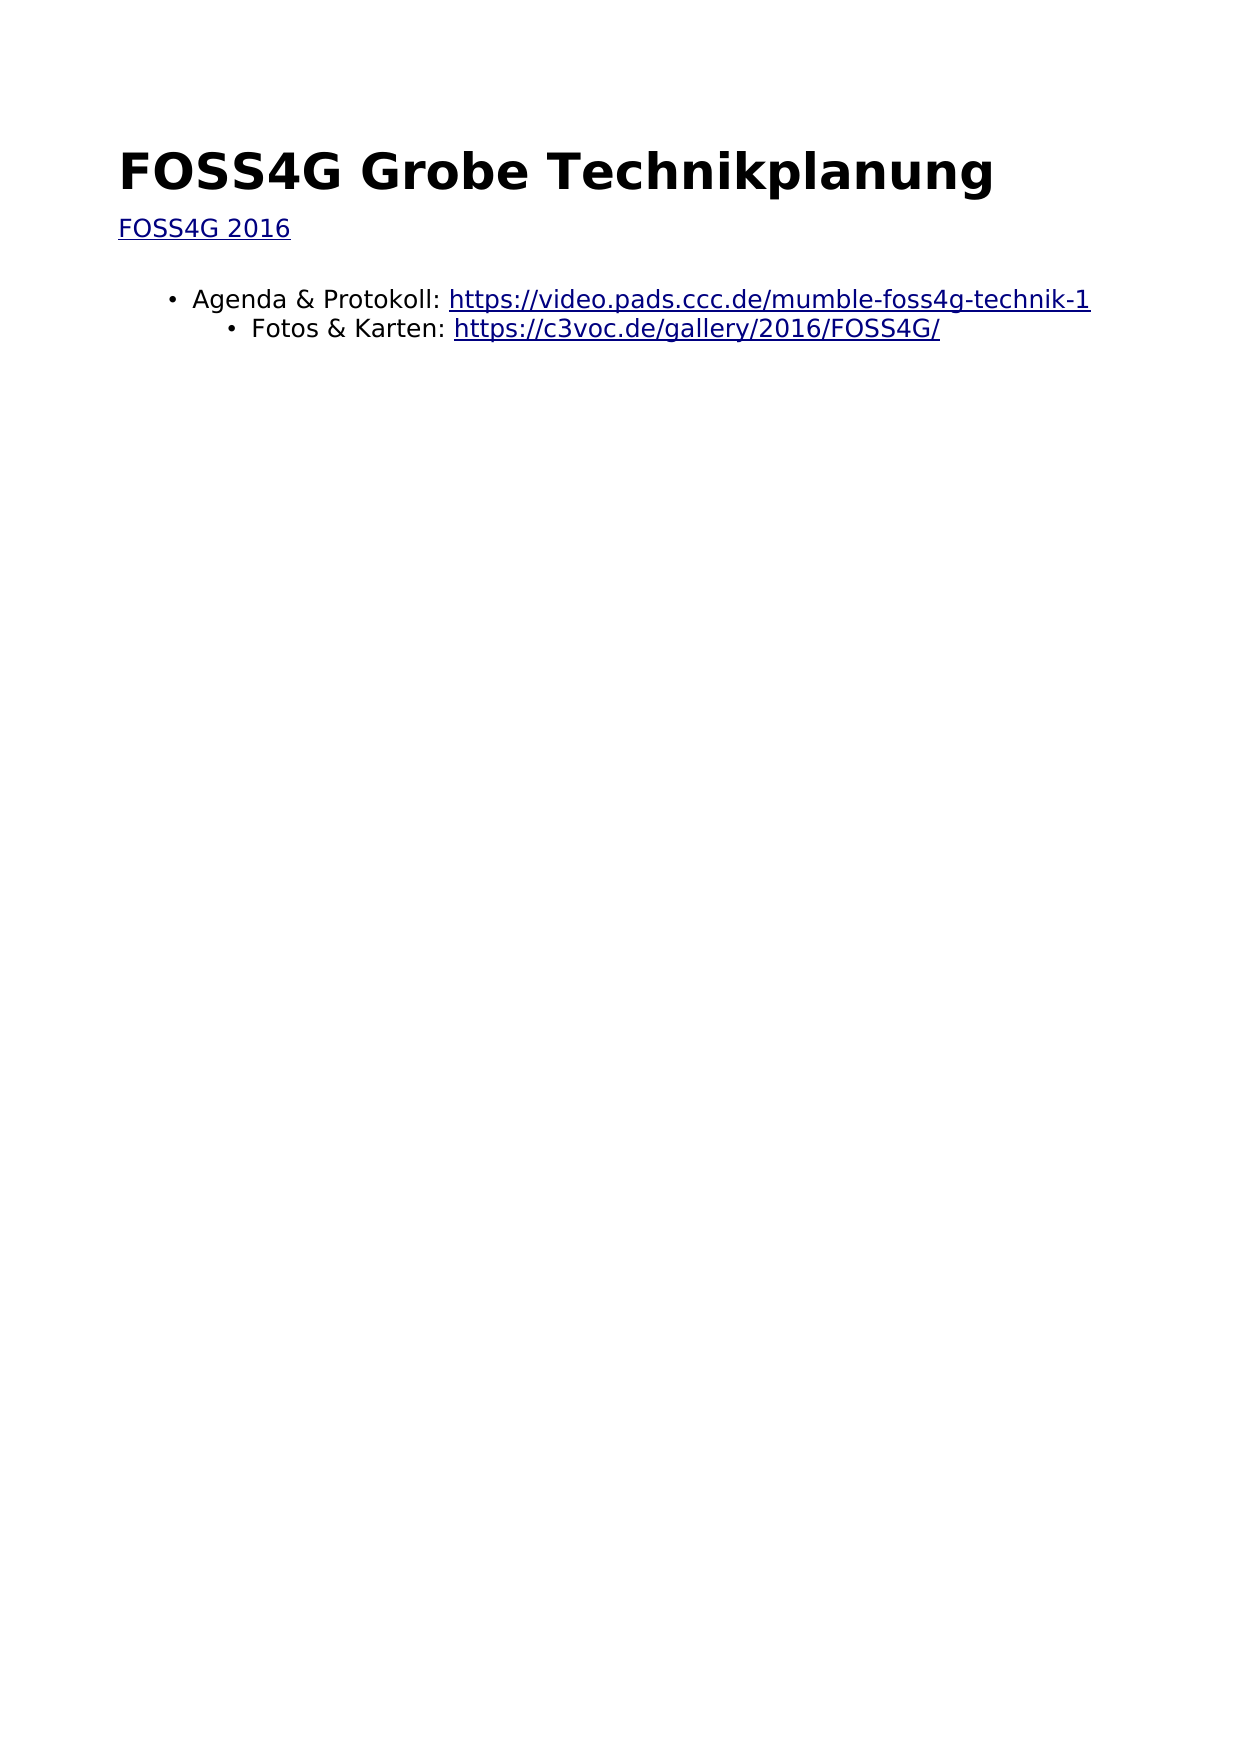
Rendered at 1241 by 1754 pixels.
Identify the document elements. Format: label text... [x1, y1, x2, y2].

list Agenda & Protokoll: https://video.pads.ccc.de/mumble-foss4g-technik-1 [177, 285, 1122, 314]
list Fotos & Karten: https://c3voc.de/gallery/2016/FOSS4G/ [236, 314, 1122, 343]
subtitle FOSS4G Grobe Technikplanung [118, 143, 1122, 201]
text FOSS4G 2016 [118, 214, 1122, 243]
